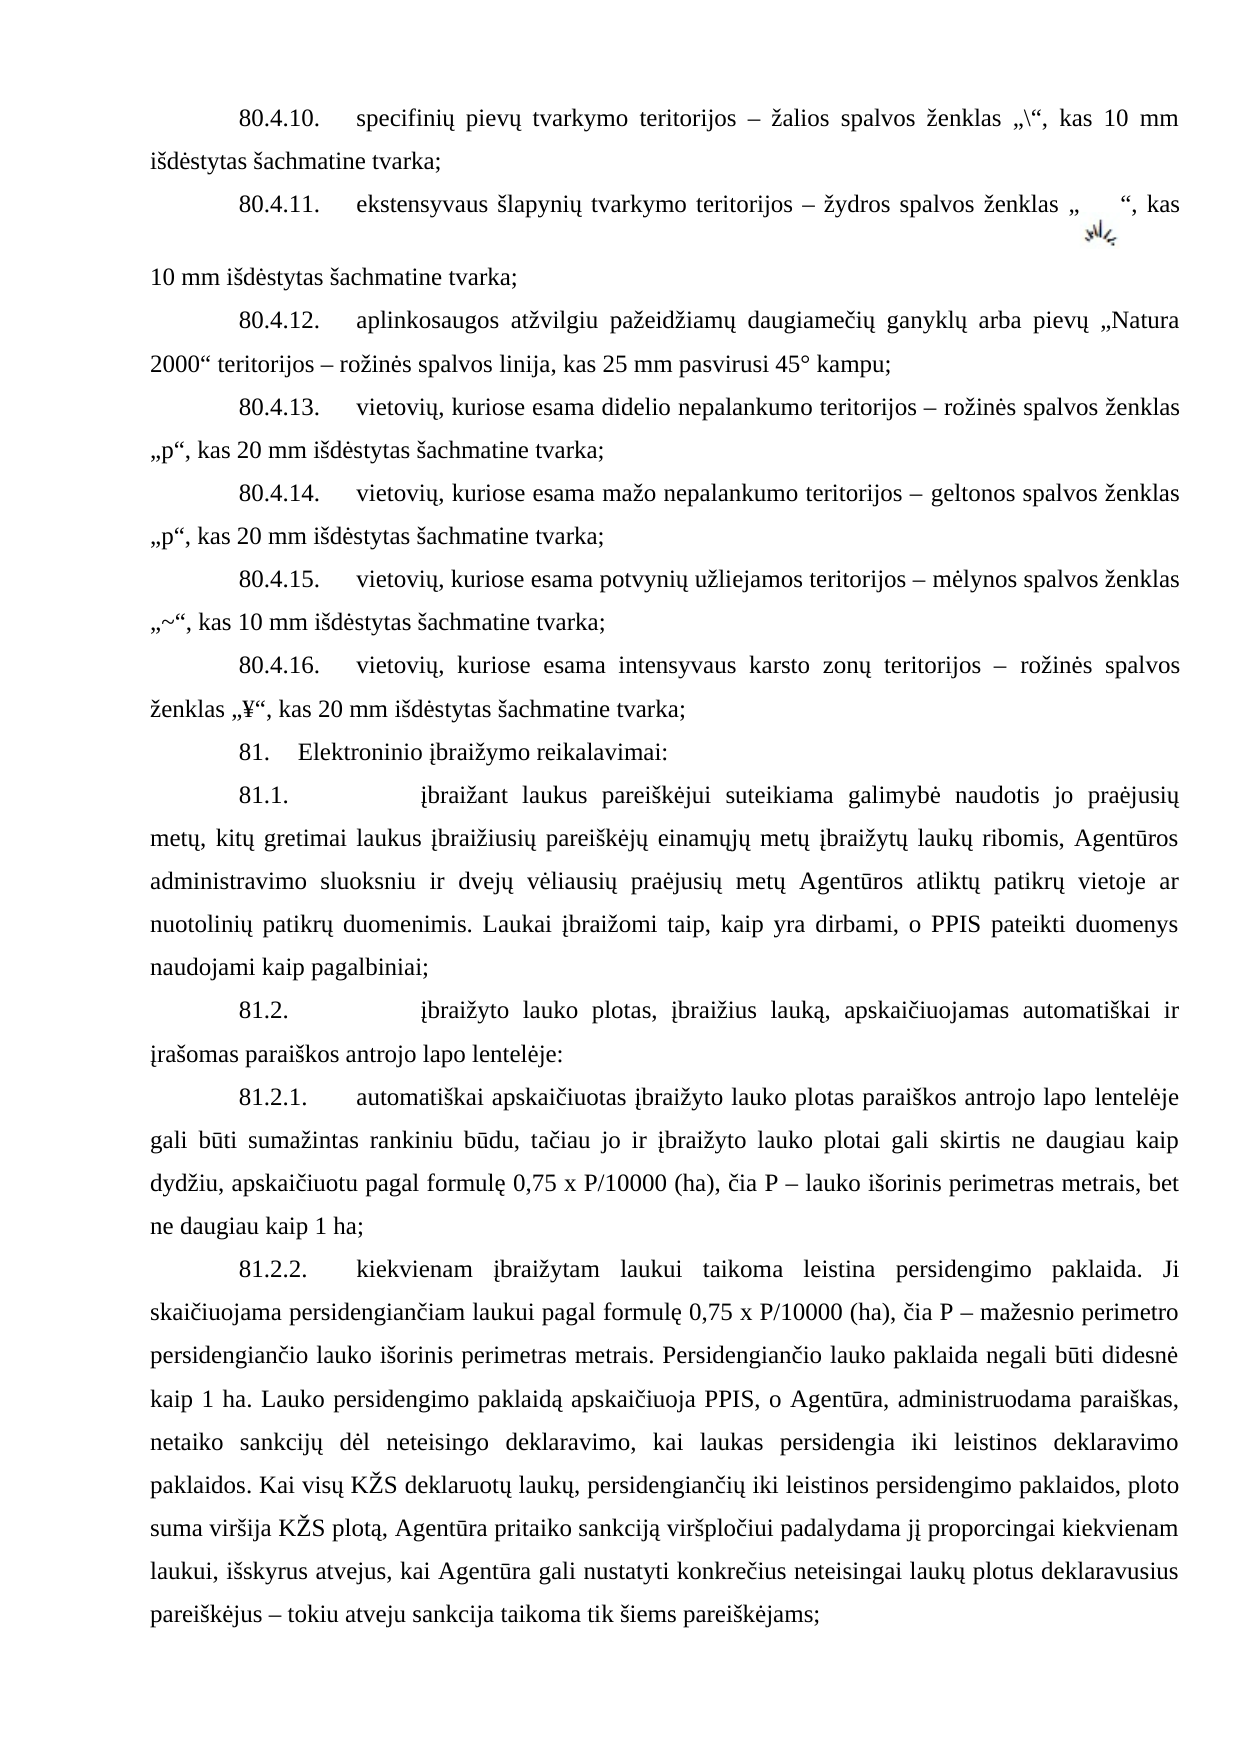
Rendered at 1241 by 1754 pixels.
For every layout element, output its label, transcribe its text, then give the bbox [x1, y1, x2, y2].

text 81.2.2. kiekvienam įbraižytam laukui taikoma leistina persidengimo paklaida. Ji skaičiuojama persidengiančiam laukui pagal formulę 0,75 x P/10000 (ha), čia P – mažesnio perimetro persidengiančio lauko išorinis perimetras metrais. Persidengiančio lauko paklaida negali būti didesnė kaip 1 ha. Lauko persidengimo paklaidą apskaičiuoja PPIS, o Agentūra, administruodama paraiškas, netaiko sankcijų dėl neteisingo deklaravimo, kai laukas persidengia iki leistinos deklaravimo paklaidos. Kai visų KŽS deklaruotų laukų, persidengiančių iki leistinos persidengimo paklaidos, ploto suma viršija KŽS plotą, Agentūra pritaiko sankciją viršpločiui padalydama jį proporcingai kiekvienam laukui, išskyrus atvejus, kai Agentūra gali nustatyti konkrečius neteisingai laukų plotus deklaravusius pareiškėjus – tokiu atveju sankcija taikoma tik šiems pareiškėjams; [150, 1254, 1180, 1628]
text 81.2. įbraižyto lauko plotas, įbraižius lauką, apskaičiuojamas automatiškai ir įrašomas paraiškos antrojo lapo lentelėje: [150, 996, 1180, 1067]
text 80.4.11. ekstensyvaus šlapynių tvarkymo teritorijos – žydros spalvos ženklas „“, kas 10 mm išdėstytas šachmatine tvarka; [150, 189, 1180, 291]
text 81. Elektroninio įbraižymo reikalavimai: [150, 737, 1180, 766]
text 80.4.15. vietovių, kuriose esama potvynių užliejamos teritorijos – mėlynos spalvos ženklas „~“, kas 10 mm išdėstytas šachmatine tvarka; [150, 564, 1180, 636]
text 80.4.13. vietovių, kuriose esama didelio nepalankumo teritorijos – rožinės spalvos ženklas „p“, kas 20 mm išdėstytas šachmatine tvarka; [150, 392, 1180, 464]
text 80.4.10. specifinių pievų tvarkymo teritorijos – žalios spalvos ženklas „\“, kas 10 mm išdėstytas šachmatine tvarka; [150, 103, 1180, 174]
text 80.4.16. vietovių, kuriose esama intensyvaus karsto zonų teritorijos – rožinės spalvos ženklas „¥“, kas 20 mm išdėstytas šachmatine tvarka; [150, 651, 1180, 722]
text 80.4.12. aplinkosaugos atžvilgiu pažeidžiamų daugiamečių ganyklų arba pievų „Natura 2000“ teritorijos – rožinės spalvos linija, kas 25 mm pasvirusi 45° kampu; [150, 306, 1180, 377]
text 80.4.14. vietovių, kuriose esama mažo nepalankumo teritorijos – geltonos spalvos ženklas „p“, kas 20 mm išdėstytas šachmatine tvarka; [150, 478, 1180, 550]
text 81.2.1. automatiškai apskaičiuotas įbraižyto lauko plotas paraiškos antrojo lapo lentelėje gali būti sumažintas rankiniu būdu, tačiau jo ir įbraižyto lauko plotai gali skirtis ne daugiau kaip dydžiu, apskaičiuotu pagal formulę 0,75 x P/10000 (ha), čia P – lauko išorinis perimetras metrais, bet ne daugiau kaip 1 ha; [150, 1082, 1180, 1240]
text 81.1. įbraižant laukus pareiškėjui suteikiama galimybė naudotis jo praėjusių metų, kitų gretimai laukus įbraižiusių pareiškėjų einamųjų metų įbraižytų laukų ribomis, Agentūros administravimo sluoksniu ir dvejų vėliausių praėjusių metų Agentūros atliktų patikrų vietoje ar nuotolinių patikrų duomenimis. Laukai įbraižomi taip, kaip yra dirbami, o PPIS pateikti duomenys naudojami kaip pagalbiniai; [150, 780, 1180, 981]
